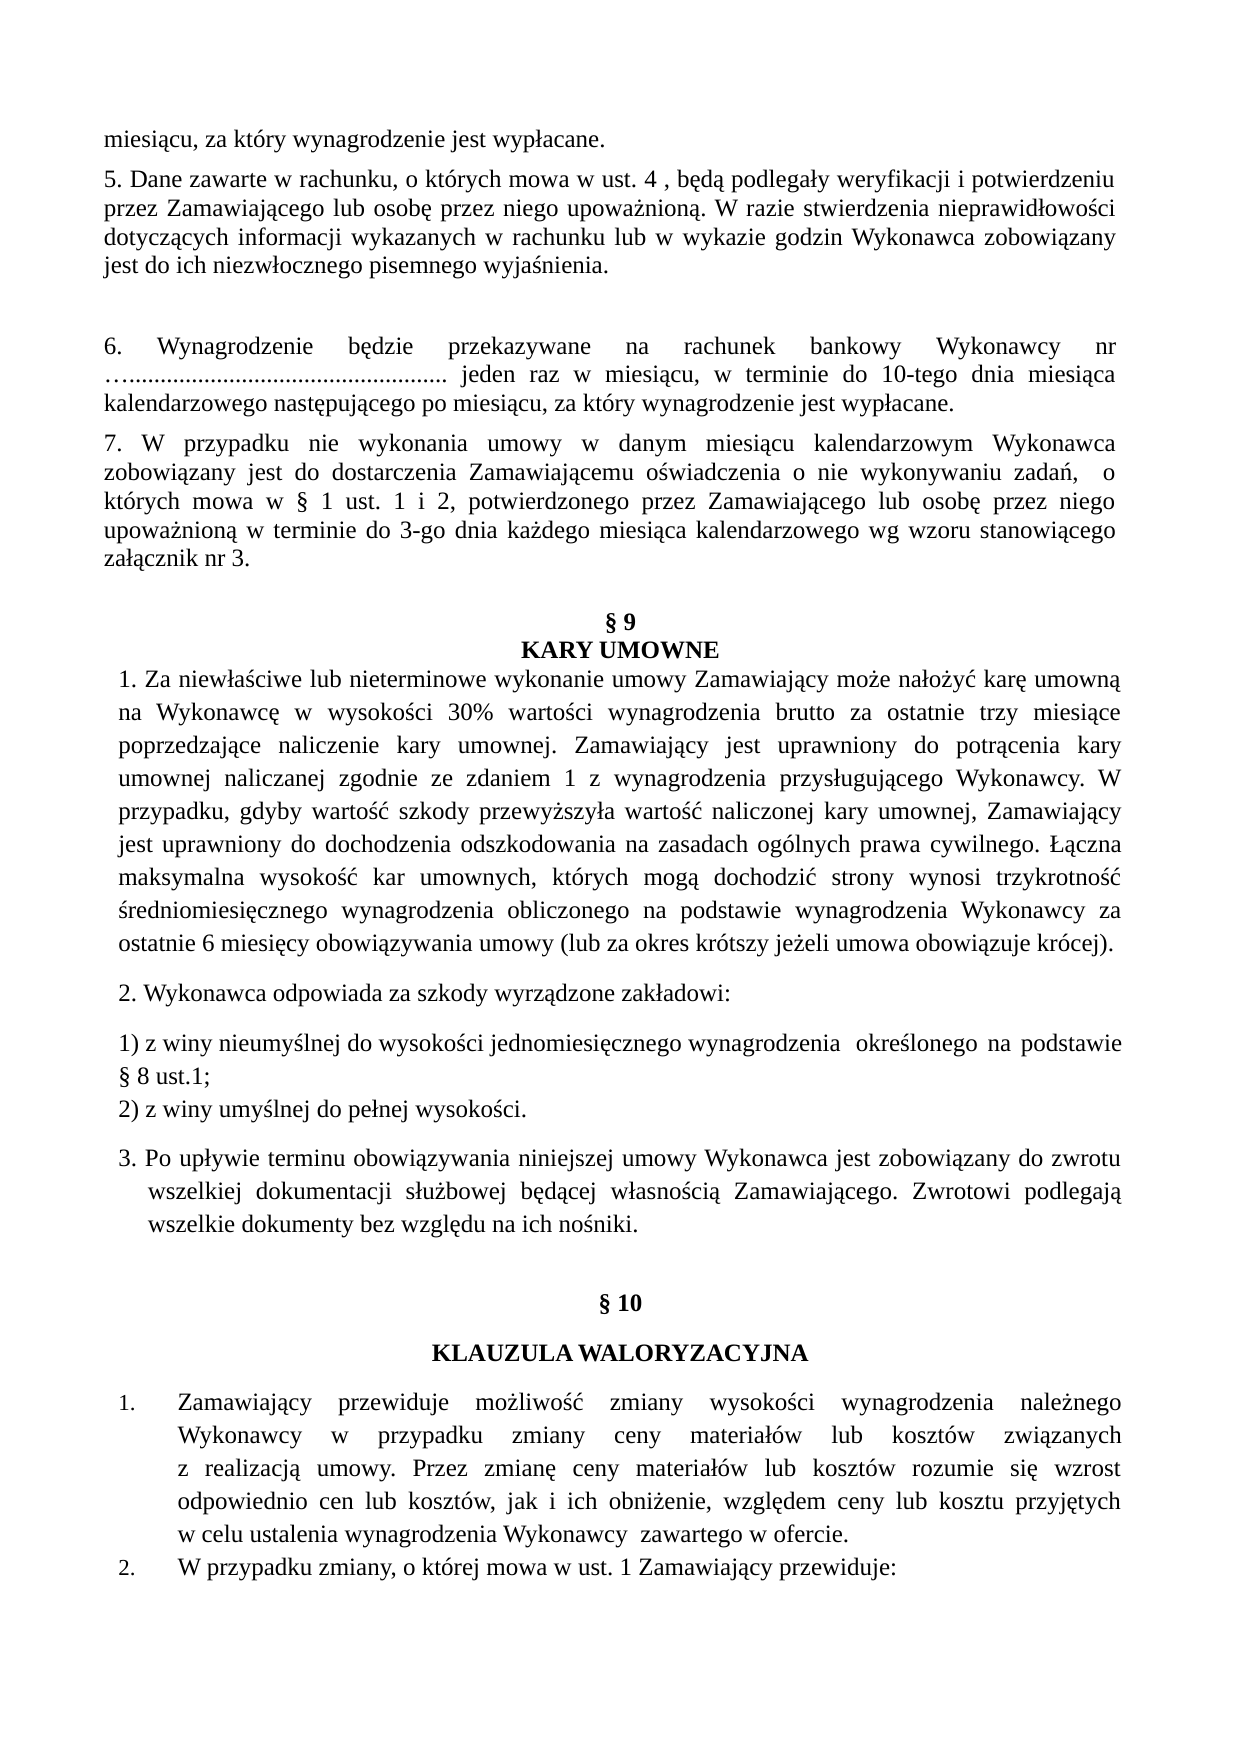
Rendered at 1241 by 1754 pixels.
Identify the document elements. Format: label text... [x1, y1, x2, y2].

table_cell . [91, 325, 98, 423]
text KARY UMOWNE [118, 635, 1122, 664]
text § 10 [118, 1288, 1122, 1317]
text 3. Po upływie terminu obowiązywania niniejszej umowy Wykonawca jest zobowiązany do zwrotu wszelkiej dokumentacji służbowej będącej własnością Zamawiającego. Zwrotowi podlegają wszelkie dokumenty bez względu na ich nośniki. [118, 1143, 1122, 1238]
text § 9 [118, 607, 1122, 635]
table_cell 5. [91, 158, 98, 285]
list 1) z winy nieumyślnej do wysokości jednomiesięcznego wynagrodzenia określonego na podstawie § 8 ust.1; [118, 1028, 1122, 1089]
text 2. Wykonawca odpowiada za szkody wyrządzone zakładowi: [118, 978, 1122, 1007]
text KLAUZULA WALORYZACYJNA [118, 1338, 1122, 1366]
table_cell 4. [91, 118, 98, 158]
table_cell 6. Wynagrodzenie będzie przekazywane na rachunek bankowy Wykonawcy nr …................................................... jeden raz w miesiącu, w terminie do 10-tego dnia miesiąca kalendarzowego następującego po miesiącu, za który wynagrodzenie jest wypłacane. [98, 325, 1122, 423]
table_cell [91, 285, 98, 325]
table_cell miesiącu, za który wynagrodzenie jest wypłacane. [98, 118, 1122, 158]
text 2) z winy umyślnej do pełnej wysokości. [118, 1094, 1122, 1122]
list W przypadku zmiany, o której mowa w ust. 1 Zamawiający przewiduje: [118, 1552, 1122, 1581]
table_cell 5. Dane zawarte w rachunku, o których mowa w ust. 4 , będą podlegały weryfikacji i potwierdzeniu przez Zamawiającego lub osobę przez niego upoważnioną. W razie stwierdzenia nieprawidłowości dotyczących informacji wykazanych w rachunku lub w wykazie godzin Wykonawca zobowiązany jest do ich niezwłocznego pisemnego wyjaśnienia. [98, 158, 1122, 285]
list Zamawiający przewiduje możliwość zmiany wysokości wynagrodzenia należnego Wykonawcy w przypadku zmiany ceny materiałów lub kosztów związanych z realizacją umowy. Przez zmianę ceny materiałów lub kosztów rozumie się wzrost odpowiednio cen lub kosztów, jak i ich obniżenie, względem ceny lub kosztu przyjętych w celu ustalenia wynagrodzenia Wykonawcy zawartego w ofercie. [118, 1387, 1122, 1548]
table_cell 8. [91, 423, 98, 578]
text 1. Za niewłaściwe lub nieterminowe wykonanie umowy Zamawiający może nałożyć karę umowną na Wykonawcę w wysokości 30% wartości wynagrodzenia brutto za ostatnie trzy miesiące poprzedzające naliczenie kary umownej. Zamawiający jest uprawniony do potrącenia kary umownej naliczanej zgodnie ze zdaniem 1 z wynagrodzenia przysługującego Wykonawcy. W przypadku, gdyby wartość szkody przewyższyła wartość naliczonej kary umownej, Zamawiający jest uprawniony do dochodzenia odszkodowania na zasadach ogólnych prawa cywilnego. Łączna maksymalna wysokość kar umownych, których mogą dochodzić strony wynosi trzykrotność średniomiesięcznego wynagrodzenia obliczonego na podstawie wynagrodzenia Wykonawcy za ostatnie 6 miesięcy obowiązywania umowy (lub za okres krótszy jeżeli umowa obowiązuje krócej). [118, 664, 1122, 957]
table_cell 7. W przypadku nie wykonania umowy w danym miesiącu kalendarzowym Wykonawca zobowiązany jest do dostarczenia Zamawiającemu oświadczenia o nie wykonywaniu zadań, o których mowa w § 1 ust. 1 i 2, potwierdzonego przez Zamawiającego lub osobę przez niego upoważnioną w terminie do 3-go dnia każdego miesiąca kalendarzowego wg wzoru stanowiącego załącznik nr 3. [98, 423, 1122, 578]
table_cell [98, 285, 1122, 325]
